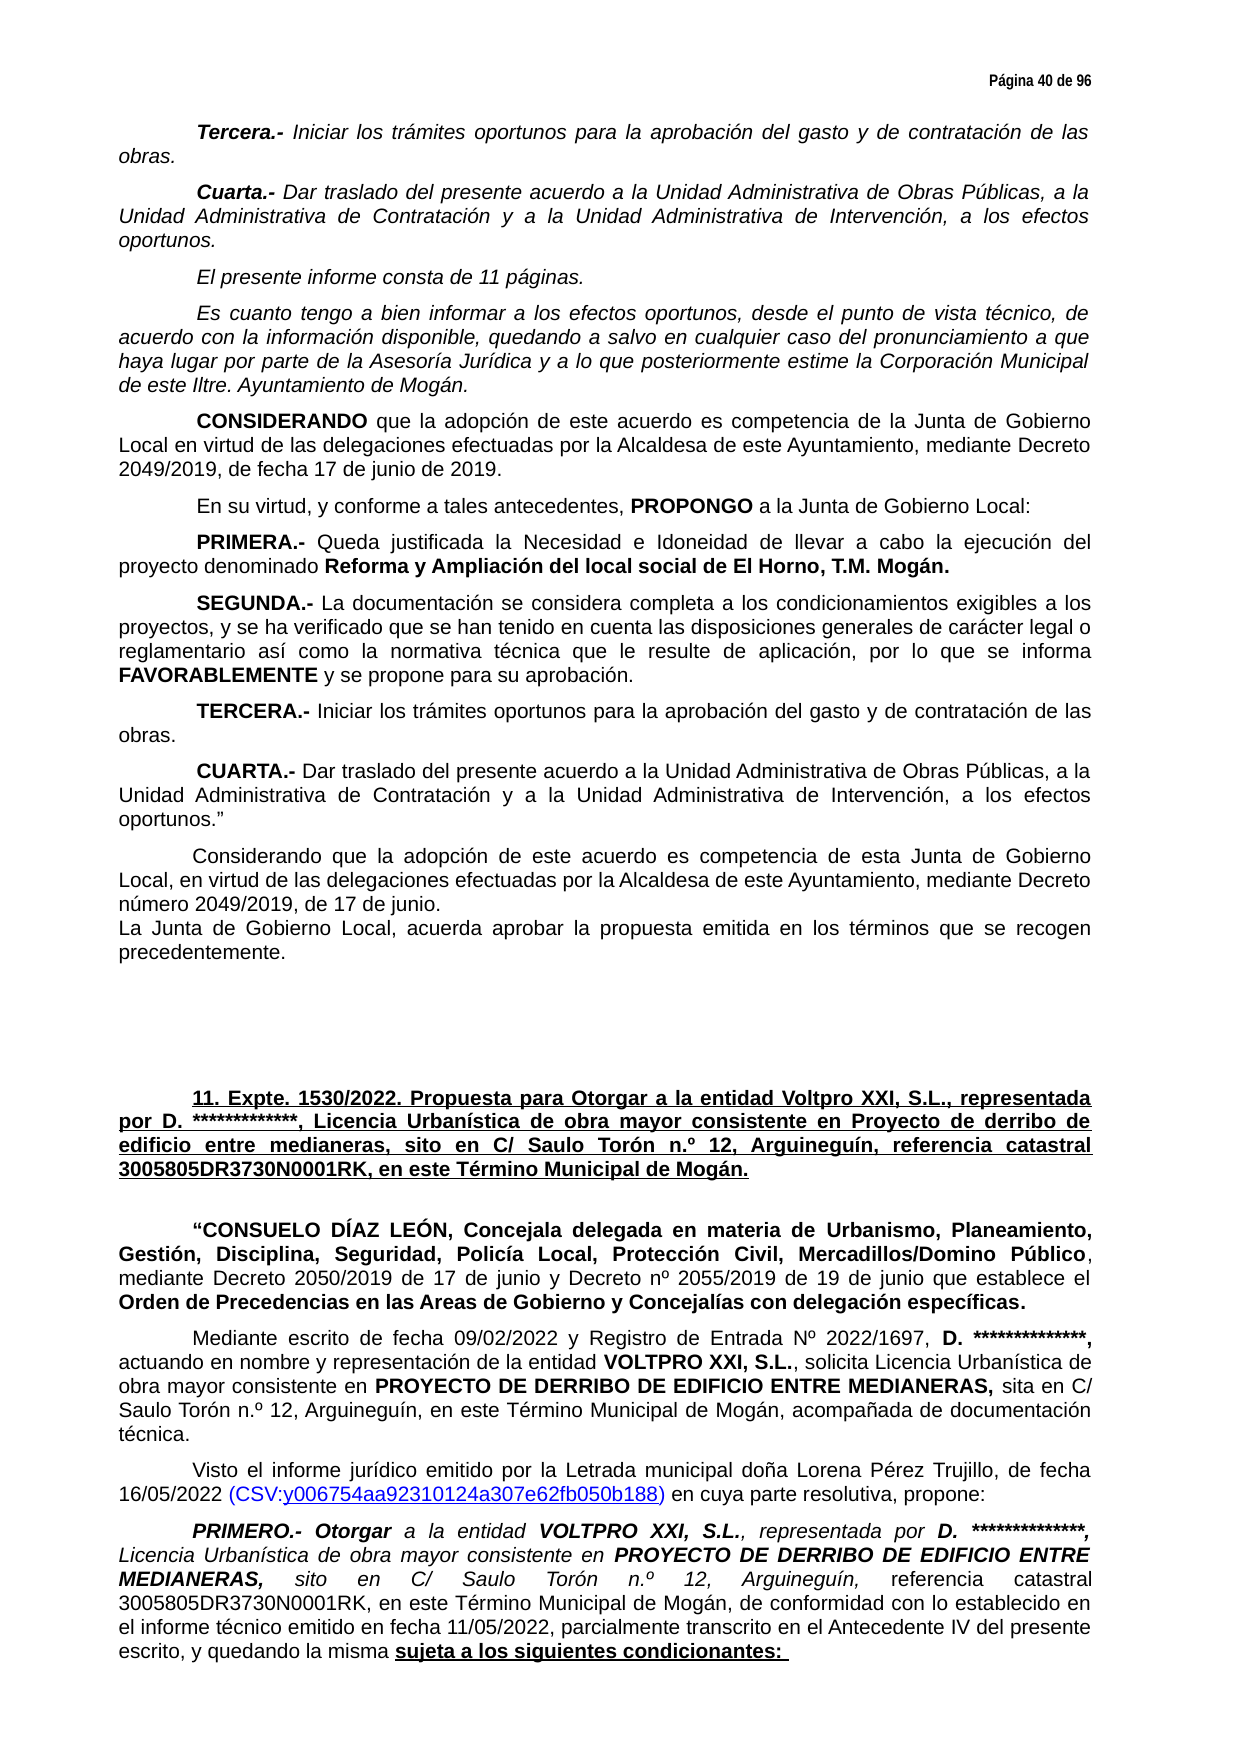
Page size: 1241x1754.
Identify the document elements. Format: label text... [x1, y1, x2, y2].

text 11. Expte. 1530/2022. Propuesta para Otorgar a la entidad Voltpro XXI, S.L., representada por D. *************, Licencia Urbanística de obra mayor consistente en Proyecto de derribo de [118, 1085, 1092, 1130]
text Cuarta.- Dar traslado del presente acuerdo a la Unidad Administrativa de Obras Públicas, a la Unidad Administrativa de Contratación y a la Unidad Administrativa de Intervención, a los efectos oportunos. [118, 180, 1092, 252]
text Visto el informe jurídico emitido por la Letrada municipal doña Lorena Pérez Trujillo, de fecha 16/05/2022 (CSV:y006754aa92310124a307e62fb050b188) en cuya parte resolutiva, propone: [118, 1458, 1092, 1506]
text Tercera.- Iniciar los trámites oportunos para la aprobación del gasto y de contratación de las obras. [118, 120, 1092, 168]
text TERCERA.- Iniciar los trámites oportunos para la aprobación del gasto y de contratación de las obras. [118, 699, 1092, 747]
text SEGUNDA.- La documentación se considera completa a los condicionamientos exigibles a los proyectos, y se ha verificado que se han tenido en cuenta las disposiciones generales de carácter legal o reglamentario así como la normativa técnica que le resulte de aplicación, por lo que se informa FAVORABLEMENTE y se propone para su aprobación. [118, 591, 1092, 686]
text PRIMERO.- Otorgar a la entidad VOLTPRO XXI, S.L., representada por D. **************, Licencia Urbanística de obra mayor consistente en PROYECTO DE DERRIBO DE EDIFICIO ENTRE MEDIANERAS, sito en C/ Saulo Torón n.º 12, Arguineguín, referencia catastral 3005805DR3730N0001RK, en este Término Municipal de Mogán, de conformidad con lo establecido en el informe técnico emitido en fecha 11/05/2022, parcialmente transcrito en el Antecedente IV del presente escrito, y quedando la misma sujeta a los siguientes condicionantes: [118, 1519, 1092, 1662]
text edificio entre medianeras, sito en C/ Saulo Torón n.º 12, Arguineguín, referencia catastral [118, 1131, 1092, 1154]
text En su virtud, y conforme a tales antecedentes, PROPONGO a la Junta de Gobierno Local: [118, 494, 1092, 518]
text CUARTA.- Dar traslado del presente acuerdo a la Unidad Administrativa de Obras Públicas, a la Unidad Administrativa de Contratación y a la Unidad Administrativa de Intervención, a los efectos oportunos.” [118, 759, 1092, 831]
text CONSIDERANDO que la adopción de este acuerdo es competencia de la Junta de Gobierno Local en virtud de las delegaciones efectuadas por la Alcaldesa de este Ayuntamiento, mediante Decreto 2049/2019, de fecha 17 de junio de 2019. [118, 409, 1092, 481]
text PRIMERA.- Queda justificada la Necesidad e Idoneidad de llevar a cabo la ejecución del proyecto denominado Reforma y Ampliación del local social de El Horno, T.M. Mogán. [118, 530, 1092, 578]
text El presente informe consta de 11 páginas. [118, 264, 1092, 288]
text Es cuanto tengo a bien informar a los efectos oportunos, desde el punto de vista técnico, de acuerdo con la información disponible, quedando a salvo en cualquier caso del pronunciamiento a que haya lugar por parte de la Asesoría Jurídica y a lo que posteriormente estime la Corporación Municipal de este Iltre. Ayuntamiento de Mogán. [118, 301, 1092, 397]
text La Junta de Gobierno Local, acuerda aprobar la propuesta emitida en los términos que se recogen precedentemente. [118, 916, 1092, 963]
text “CONSUELO DÍAZ LEÓN, Concejala delegada en materia de Urbanismo, Planeamiento, Gestión, Disciplina, Seguridad, Policía Local, Protección Civil, Mercadillos/Domino Público, mediante Decreto 2050/2019 de 17 de junio y Decreto nº 2055/2019 de 19 de junio que establece el Orden de Precedencias en las Areas de Gobierno y Concejalías con delegación específicas. [118, 1218, 1092, 1313]
text 3005805DR3730N0001RK, en este Término Municipal de Mogán. [118, 1155, 1092, 1181]
text Mediante escrito de fecha 09/02/2022 y Registro de Entrada Nº 2022/1697, D. **************, actuando en nombre y representación de la entidad VOLTPRO XXI, S.L., solicita Licencia Urbanística de obra mayor consistente en PROYECTO DE DERRIBO DE EDIFICIO ENTRE MEDIANERAS, sita en C/ Saulo Torón n.º 12, Arguineguín, en este Término Municipal de Mogán, acompañada de documentación técnica. [118, 1326, 1092, 1446]
text Considerando que la adopción de este acuerdo es competencia de esta Junta de Gobierno Local, en virtud de las delegaciones efectuadas por la Alcaldesa de este Ayuntamiento, mediante Decreto número 2049/2019, de 17 de junio. [118, 844, 1092, 916]
